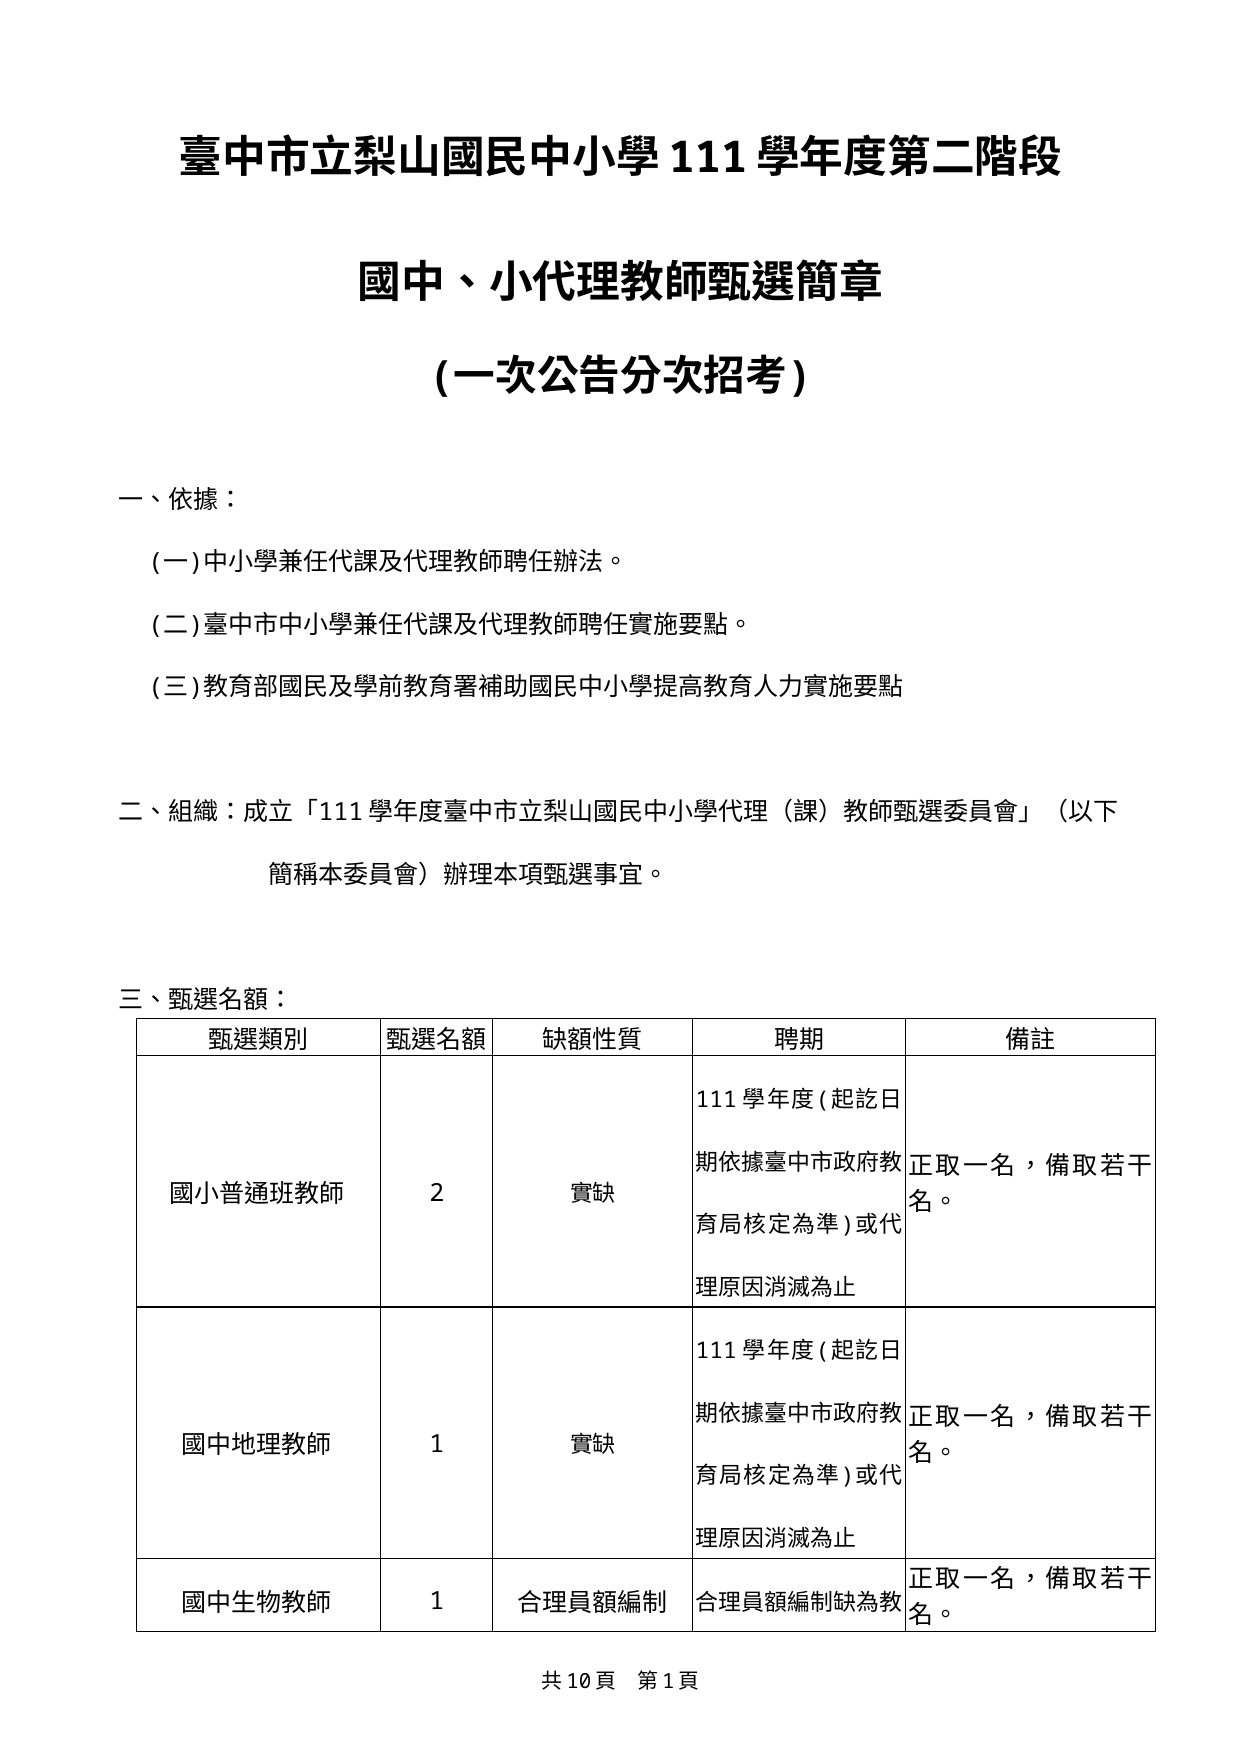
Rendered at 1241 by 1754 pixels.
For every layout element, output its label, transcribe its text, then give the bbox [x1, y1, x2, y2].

text (三)教育部國民及學前教育署補助國民中小學提高教育人力實施要點 [118, 643, 1122, 706]
text 二、組織：成立「111學年度臺中市立梨山國民中小學代理（課）教師甄選委員會」（以下 [118, 768, 1122, 831]
table_cell 1 [381, 1308, 492, 1557]
text (一次公告分次招考) [118, 331, 1122, 393]
table_cell 國小普通班教師 [137, 1056, 380, 1306]
table_cell 正取一名，備取若干名。 [906, 1308, 1155, 1557]
table_header 備註 [906, 1019, 1155, 1055]
table_cell 實缺 [493, 1308, 692, 1557]
text 三、甄選名額： [118, 956, 1122, 1018]
table_cell 111學年度(起訖日期依據臺中市政府教育局核定為準)或代理原因消滅為止 [693, 1308, 905, 1557]
table_cell 1 [381, 1559, 492, 1631]
table_cell 111學年度(起訖日期依據臺中市政府教育局核定為準)或代理原因消滅為止 [693, 1056, 905, 1306]
table_cell 2 [381, 1056, 492, 1306]
table_header 聘期 [693, 1019, 905, 1055]
table_cell 合理員額編制缺為教 [693, 1559, 905, 1631]
text 簡稱本委員會）辦理本項甄選事宜。 [118, 831, 1122, 893]
text (一)中小學兼任代課及代理教師聘任辦法。 [118, 518, 1122, 581]
table_cell 實缺 [493, 1056, 692, 1306]
table_header 甄選名額 [381, 1019, 492, 1055]
table_cell 正取一名，備取若干名。 [906, 1056, 1155, 1306]
table_cell 合理員額編制 [493, 1559, 692, 1631]
table_cell 國中生物教師 [137, 1559, 380, 1631]
text (二)臺中市中小學兼任代課及代理教師聘任實施要點。 [118, 581, 1122, 643]
text 臺中市立梨山國民中小學111學年度第二階段 國中、小代理教師甄選簡章 [118, 81, 1122, 331]
table_header 缺額性質 [493, 1019, 692, 1055]
table_cell 正取一名，備取若干名。 [906, 1559, 1155, 1631]
table_header 甄選類別 [137, 1019, 380, 1055]
text 一、依據： [118, 456, 1122, 518]
table_cell 國中地理教師 [137, 1308, 380, 1557]
